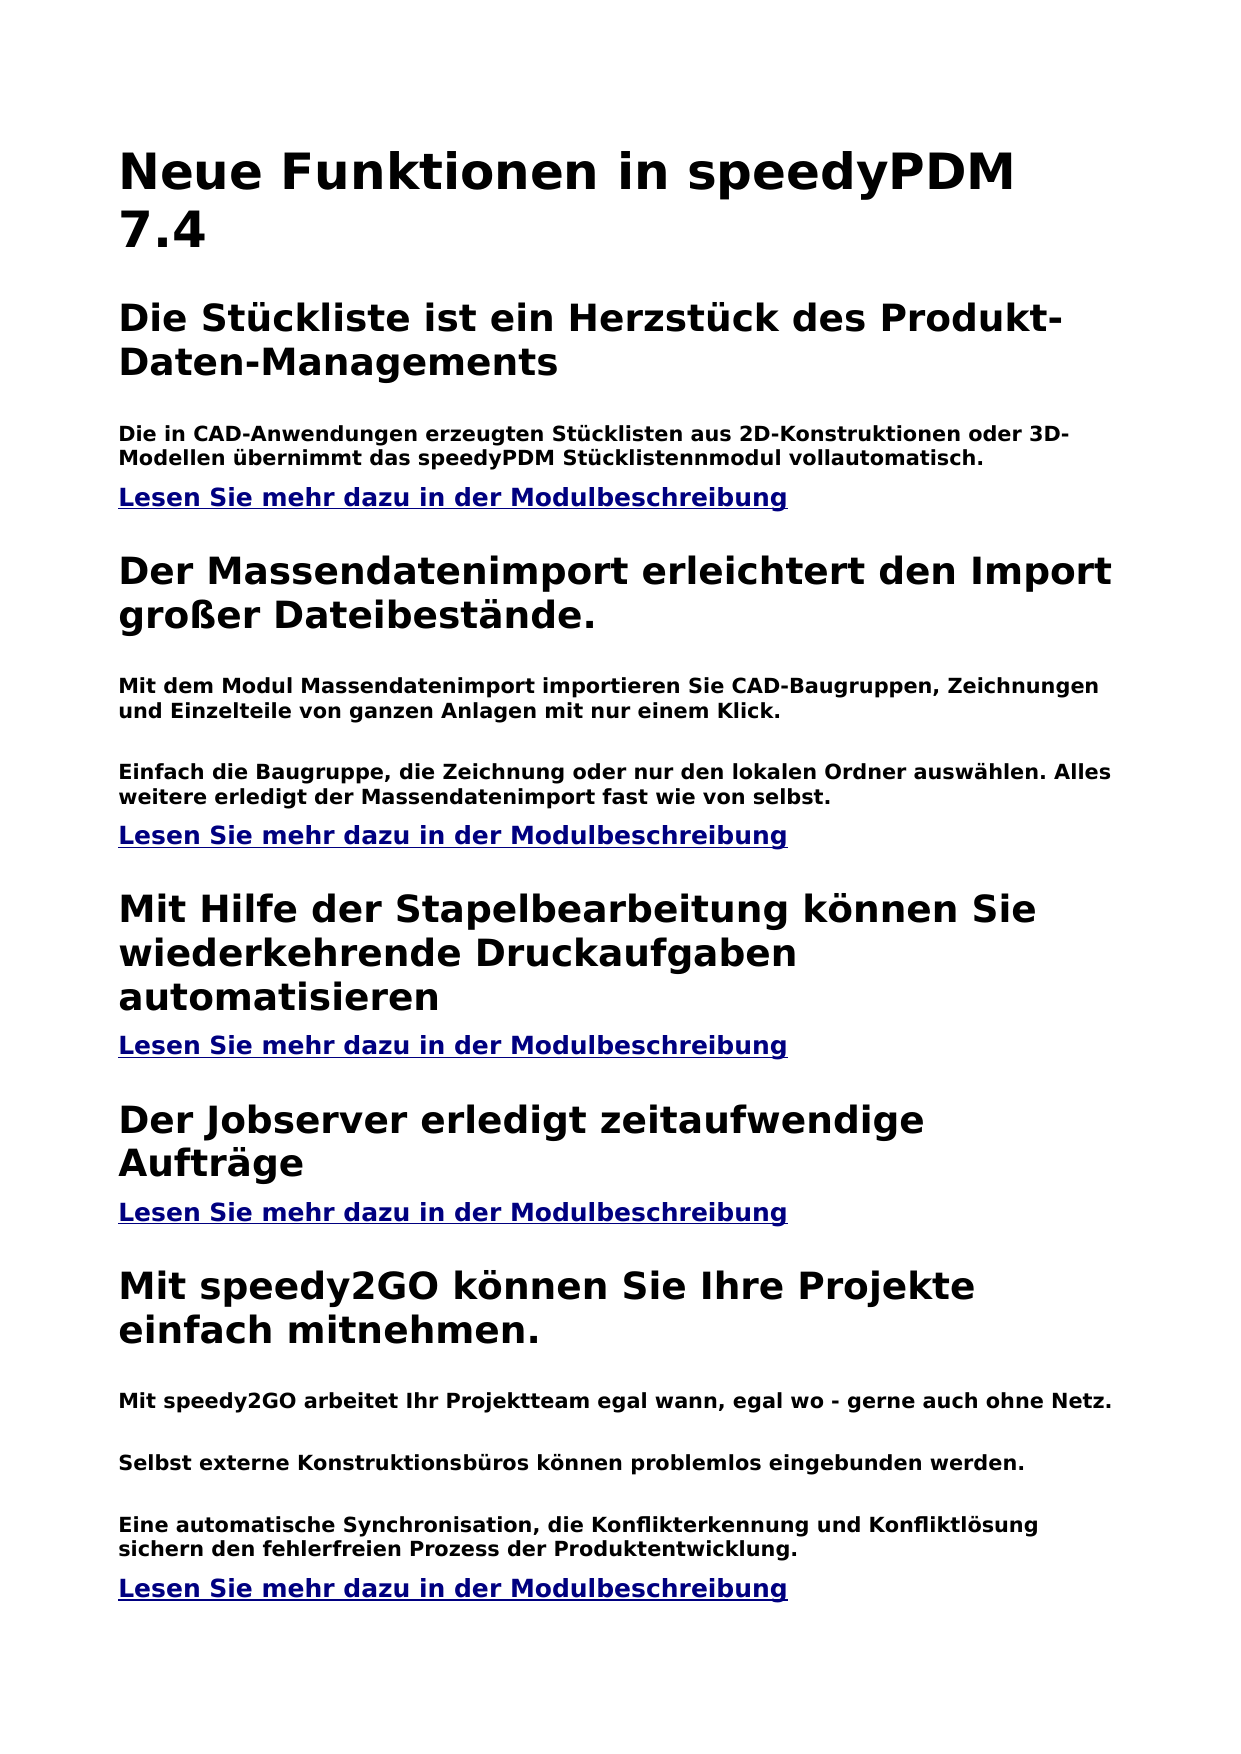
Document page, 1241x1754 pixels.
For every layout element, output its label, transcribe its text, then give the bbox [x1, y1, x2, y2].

subtitle Mit Hilfe der Stapelbearbeitung können Sie wiederkehrende Druckaufgaben automatisieren [118, 888, 1122, 1019]
subtitle Mit dem Modul Massendatenimport importieren Sie CAD-Baugruppen, Zeichnungen und Einzelteile von ganzen Anlagen mit nur einem Klick. [118, 674, 1122, 723]
subtitle Die Stückliste ist ein Herzstück des Produkt-Daten-Managements [118, 297, 1122, 384]
subtitle Einfach die Baugruppe, die Zeichnung oder nur den lokalen Ordner auswählen. Alles weitere erledigt der Massendatenimport fast wie von selbst. [118, 760, 1122, 809]
subtitle Mit speedy2GO können Sie Ihre Projekte einfach mitnehmen. [118, 1265, 1122, 1352]
subtitle Mit speedy2GO arbeitet Ihr Projektteam egal wann, egal wo - gerne auch ohne Netz. [118, 1389, 1122, 1414]
subtitle Die in CAD-Anwendungen erzeugten Stücklisten aus 2D-Konstruktionen oder 3D-Modellen übernimmt das speedyPDM Stücklistennmodul vollautomatisch. [118, 422, 1122, 470]
text Lesen Sie mehr dazu in der Modulbeschreibung [118, 1574, 1122, 1603]
text Lesen Sie mehr dazu in der Modulbeschreibung [118, 821, 1122, 851]
text Lesen Sie mehr dazu in der Modulbeschreibung [118, 1032, 1122, 1061]
subtitle Neue Funktionen in speedyPDM 7.4 [118, 143, 1122, 259]
text Lesen Sie mehr dazu in der Modulbeschreibung [118, 1198, 1122, 1227]
text Lesen Sie mehr dazu in der Modulbeschreibung [118, 483, 1122, 512]
subtitle Eine auto­matische Synchronisation, die Konflikt­erkennung und Konflikt­lösung sichern den fehler­freien Prozess der Produkt­entwicklung. [118, 1513, 1122, 1562]
subtitle Der Massendatenimport erleichtert den Import großer Dateibestände. [118, 549, 1122, 637]
subtitle Der Jobserver erledigt zeitaufwendige Aufträge [118, 1098, 1122, 1186]
subtitle Selbst externe Konstruktions­büros können problem­los ein­gebunden werden. [118, 1451, 1122, 1476]
